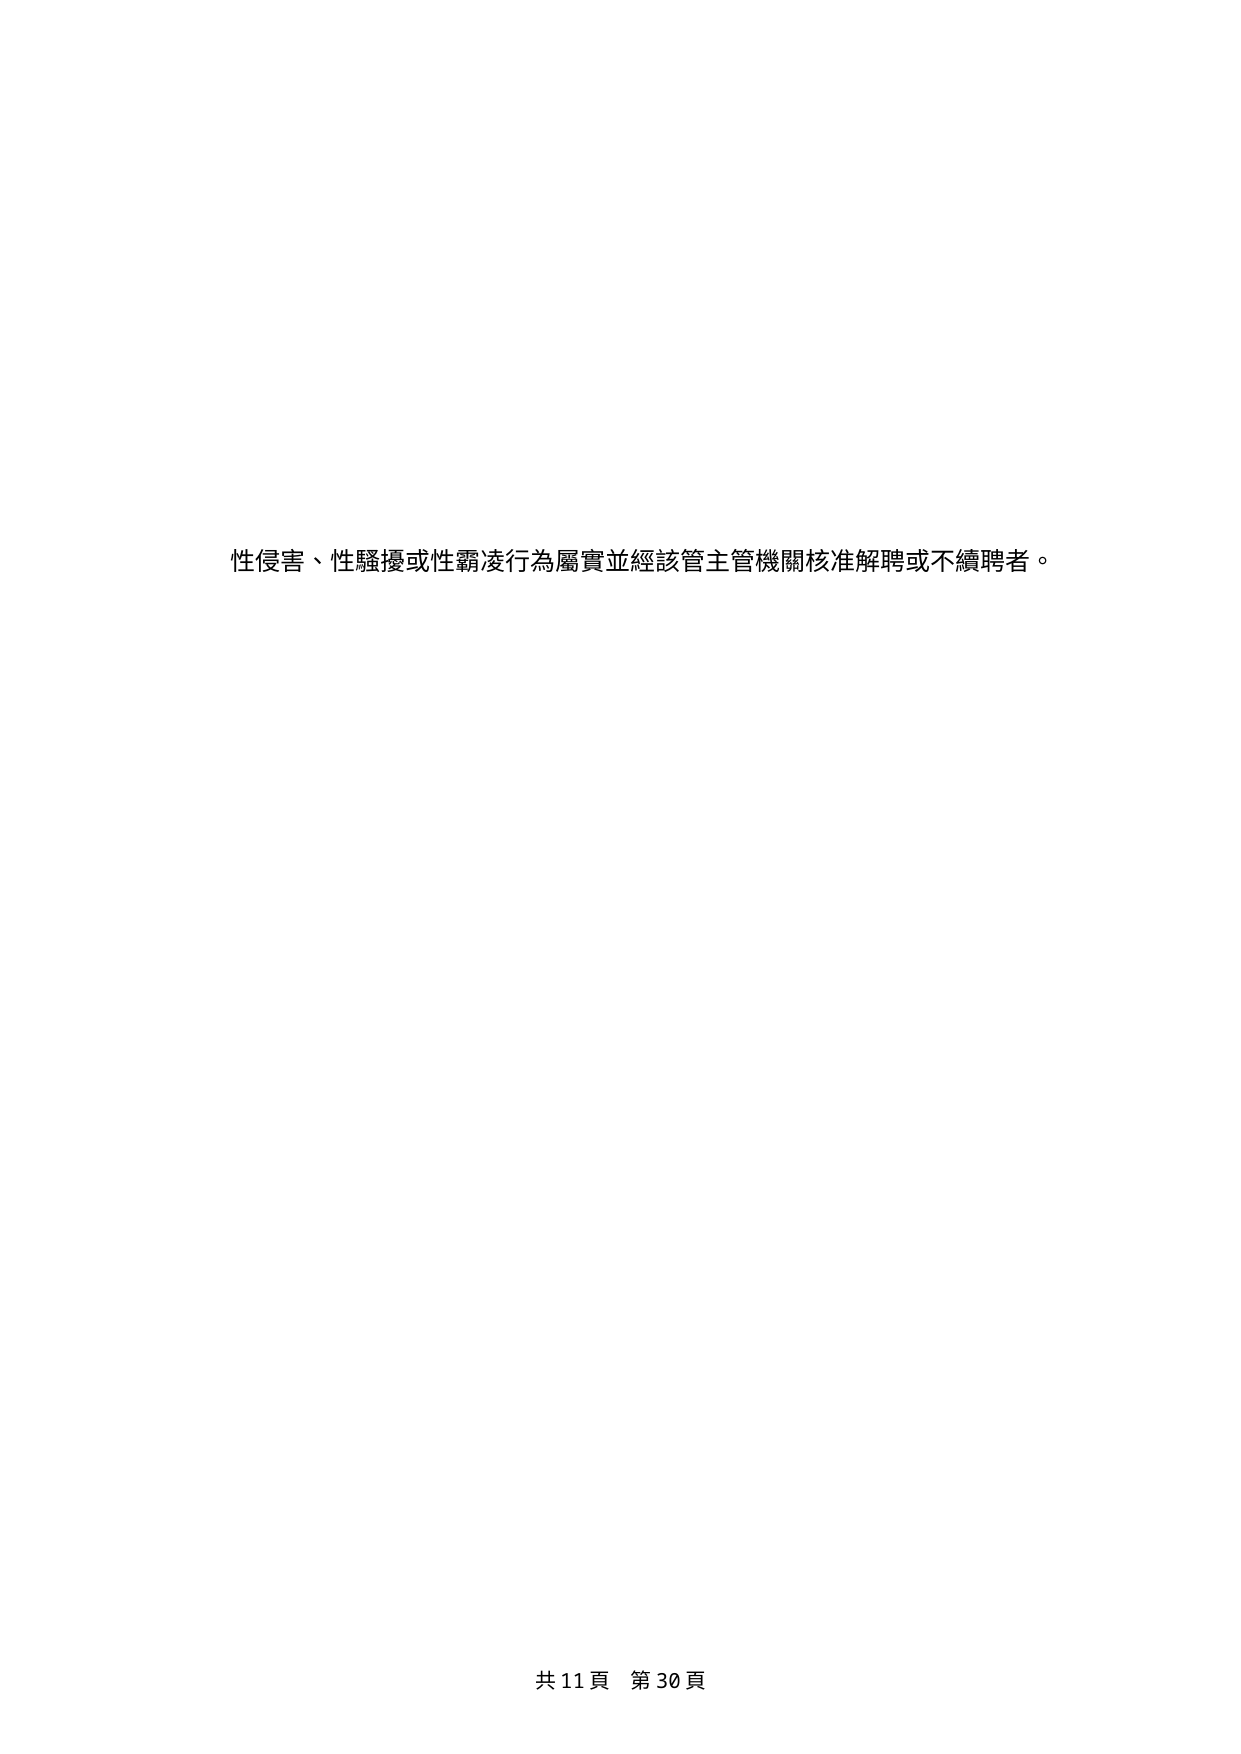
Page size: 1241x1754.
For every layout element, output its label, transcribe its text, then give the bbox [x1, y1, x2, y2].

text 性侵害、性騷擾或性霸凌行為屬實並經該管主管機關核准解聘或不續聘者。 [118, 518, 1152, 581]
